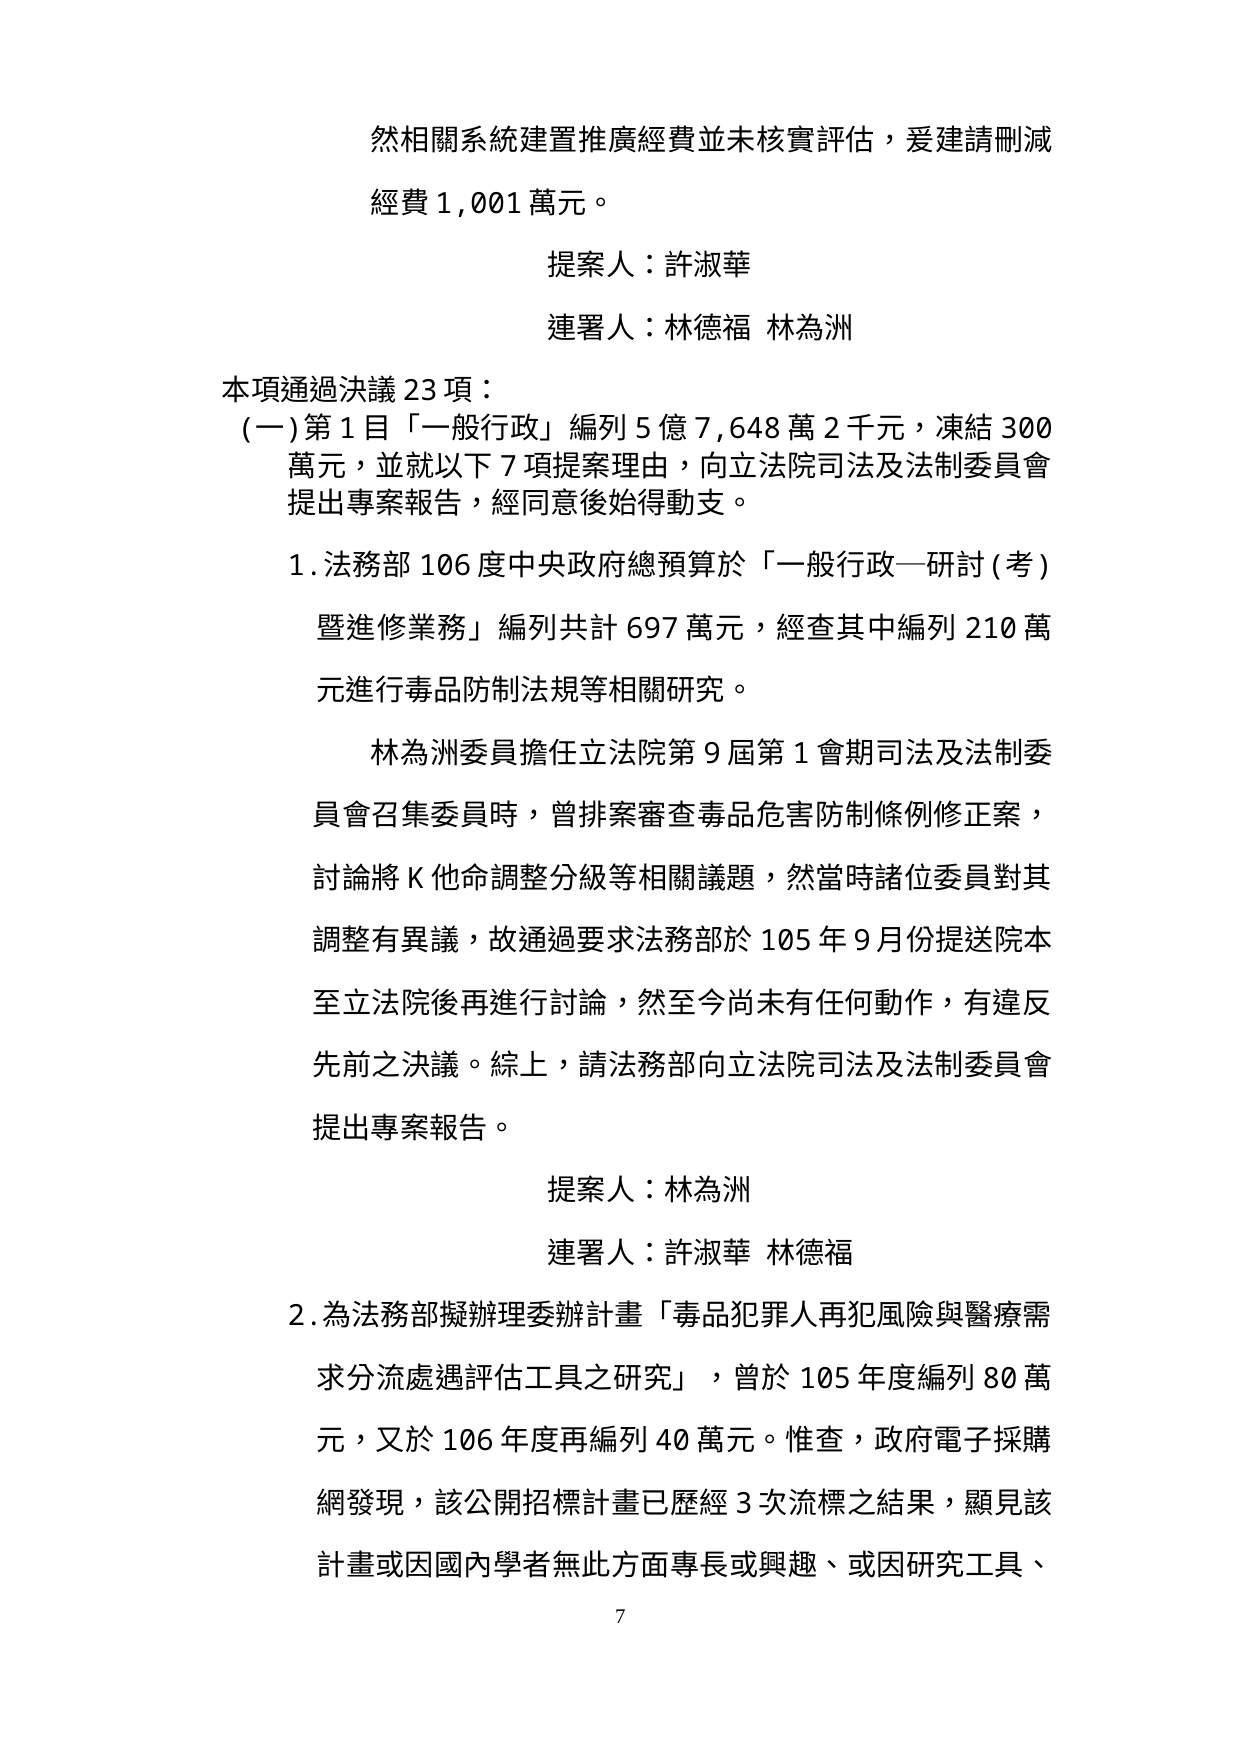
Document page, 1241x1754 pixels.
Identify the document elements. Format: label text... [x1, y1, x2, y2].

text 本項通過決議23項： [187, 346, 1053, 409]
text 林為洲委員擔任立法院第9屆第1會期司法及法制委員會召集委員時，曾排案審查毒品危害防制條例修正案，討論將K他命調整分級等相關議題，然當時諸位委員對其調整有異議，故通過要求法務部於105年9月份提送院本至立法院後再進行討論，然至今尚未有任何動作，有違反先前之決議。綜上，請法務部向立法院司法及法制委員會提出專案報告。 [312, 709, 1053, 1146]
text 2.為法務部擬辦理委辦計畫「毒品犯罪人再犯風險與醫療需求分流處遇評估工具之研究」，曾於105年度編列80萬元，又於106年度再編列40萬元。惟查，政府電子採購網發現，該公開招標計畫已歷經3次流標之結果，顯見該計畫或因國內學者無此方面專長或興趣、或因研究工具、研究方法，甚至不具研究價值之可能，而致多次無法完成委託研究。既然105年度無法完成招標，該105年度預算則無從執行，106年度的連續性預算亦無編列之必要，爰建議法務部得再斟酌計畫內容重新提出需求主題與內容。 [287, 1271, 1053, 1584]
text 提案人：許淑華 [547, 221, 1053, 284]
text 1.法務部106度中央政府總預算於「一般行政─研討(考)暨進修業務」編列共計697萬元，經查其中編列210萬元進行毒品防制法規等相關研究。 [287, 521, 1053, 709]
text (一)第1目「一般行政」編列5億7,648萬2千元，凍結300萬元，並就以下7項提案理由，向立法院司法及法制委員會提出專案報告，經同意後始得動支。 [237, 409, 1053, 521]
text 連署人：林德福 林為洲 [547, 284, 1053, 346]
text 連署人：許淑華 林德福 [547, 1209, 1053, 1271]
text 提案人：林為洲 [547, 1146, 1053, 1209]
text 然相關系統建置推廣經費並未核實評估，爰建請刪減經費1,001萬元。 [312, 96, 1053, 221]
